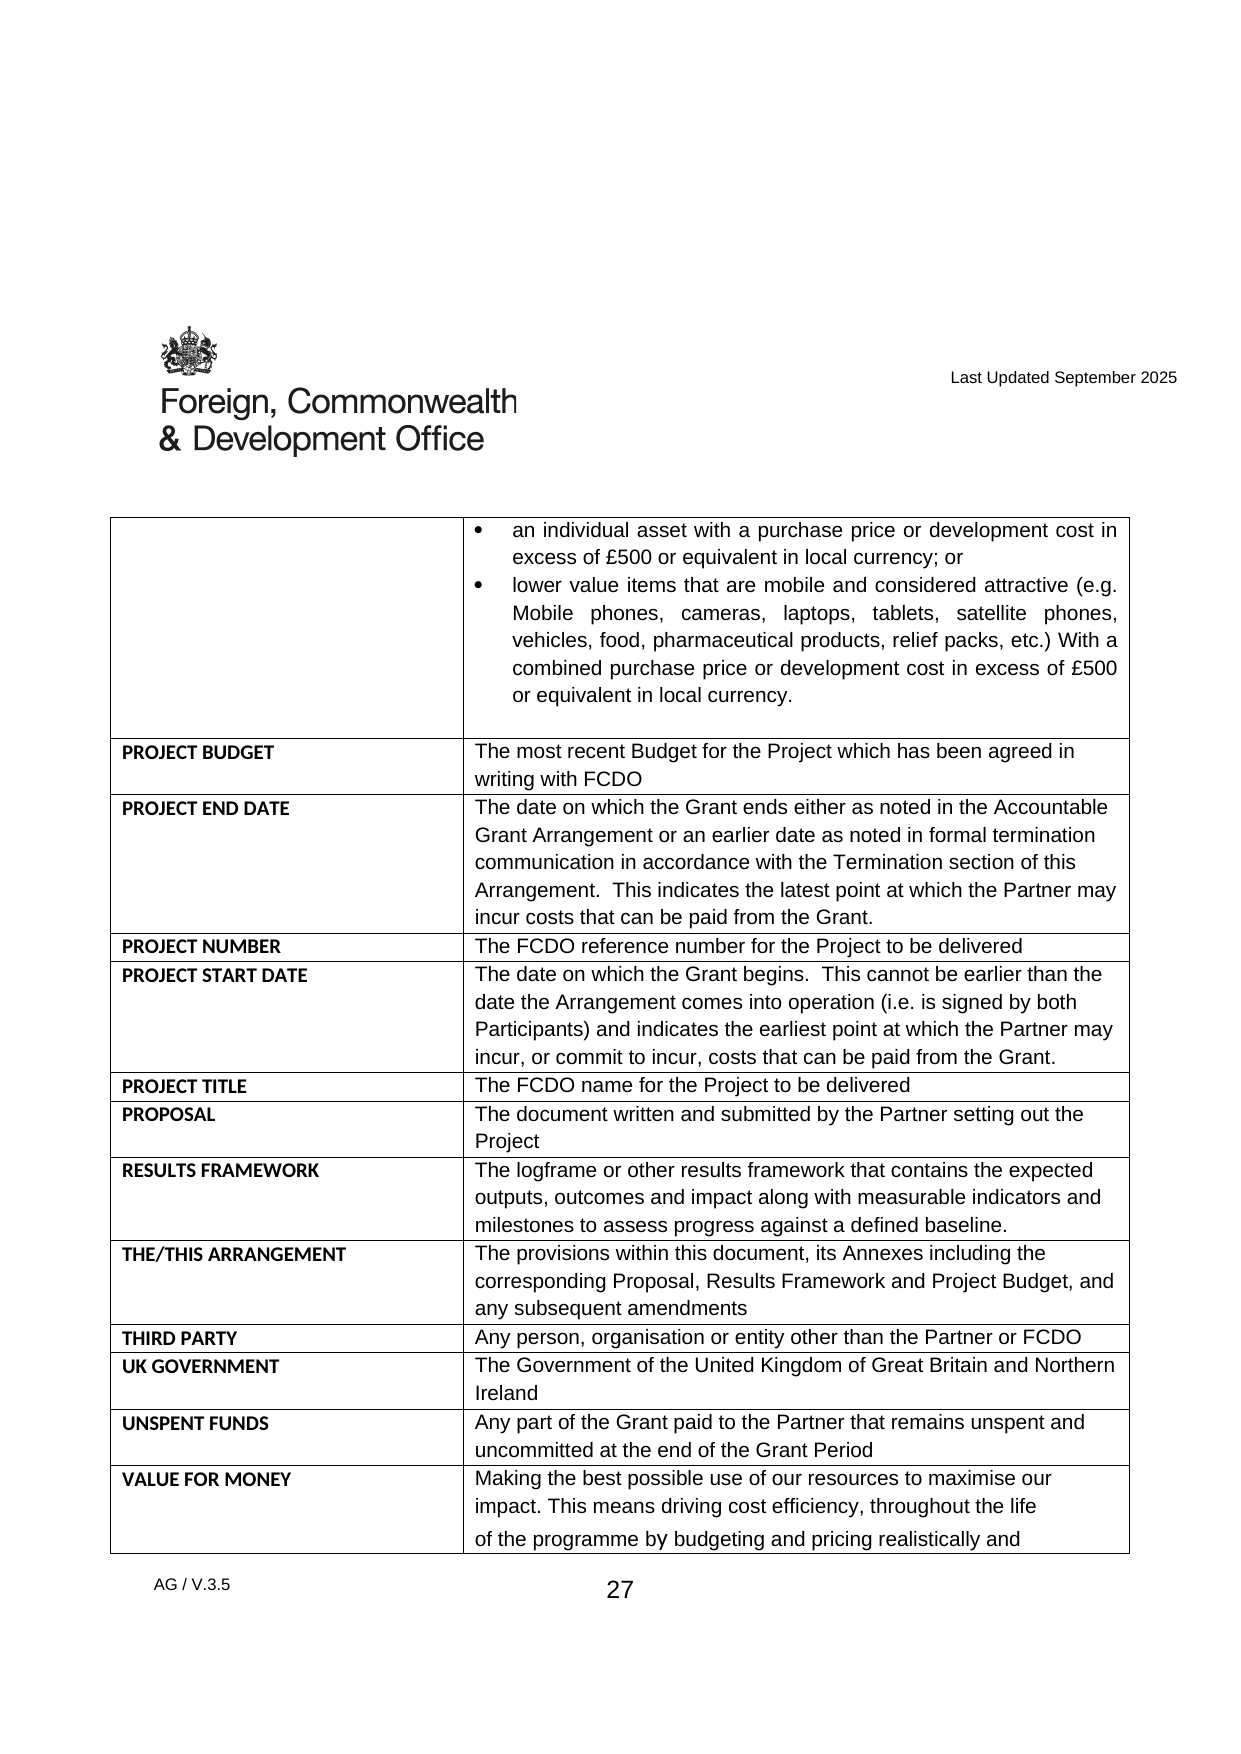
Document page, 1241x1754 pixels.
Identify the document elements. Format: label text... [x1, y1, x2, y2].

table_cell VALUE FOR MONEY [111, 1466, 463, 1552]
table_cell [111, 518, 463, 738]
table_cell Making the best possible use of our resources to maximise our impact. This means driving cost efficiency, throughout the life of the programme by budgeting and pricing realistically and [464, 1466, 1129, 1552]
table_cell The most recent Budget for the Project which has been agreed in writing with FCDO [464, 739, 1129, 794]
table_cell The date on which the Grant begins. This cannot be earlier than the date the Arrangement comes into operation (i.e. is signed by both Participants) and indicates the earliest point at which the Partner may incur, or commit to incur, costs that can be paid from the Grant. [464, 962, 1129, 1072]
table_cell PROJECT NUMBER [111, 934, 463, 961]
table_cell The Government of the United Kingdom of Great Britain and Northern Ireland [464, 1353, 1129, 1409]
table_cell The FCDO name for the Project to be delivered [464, 1073, 1129, 1101]
table_cell PROPOSAL [111, 1102, 463, 1157]
table_cell Any part of the Grant paid to the Partner that remains unspent and uncommitted at the end of the Grant Period [464, 1410, 1129, 1465]
table_cell UK GOVERNMENT [111, 1353, 463, 1409]
table_cell PROJECT START DATE [111, 962, 463, 1072]
table_cell The logframe or other results framework that contains the expected outputs, outcomes and impact along with measurable indicators and milestones to assess progress against a defined baseline. [464, 1158, 1129, 1240]
table_cell UNSPENT FUNDS [111, 1410, 463, 1465]
table_cell Equipment or supplies purchased in part of or fully by the Grant which have a useful life of more than one year from purchase. This applies to: an individual asset with a purchase price or development cost in excess of £500 or equivalent in local currency; or lower value items that are mobile and considered attractive (e.g. Mobile phones, cameras, laptops, tablets, satellite phones, vehicles, food, pharmaceutical products, relief packs, etc.) With a combined purchase price or development cost in excess of £500 or equivalent in local currency. [464, 518, 1129, 738]
table_cell PROJECT TITLE [111, 1073, 463, 1101]
table_cell THIRD PARTY [111, 1325, 463, 1352]
table_cell The date on which the Grant ends either as noted in the Accountable Grant Arrangement or an earlier date as noted in formal termination communication in accordance with the Termination section of this Arrangement. This indicates the latest point at which the Partner may incur costs that can be paid from the Grant. [464, 795, 1129, 932]
table_cell PROJECT BUDGET [111, 739, 463, 794]
table_cell PROJECT END DATE [111, 795, 463, 932]
table_cell THE/THIS ARRANGEMENT [111, 1241, 463, 1324]
table_cell Any person, organisation or entity other than the Partner or FCDO [464, 1325, 1129, 1352]
table_cell RESULTS FRAMEWORK [111, 1158, 463, 1240]
table_cell The provisions within this document, its Annexes including the corresponding Proposal, Results Framework and Project Budget, and any subsequent amendments [464, 1241, 1129, 1324]
table_cell The FCDO reference number for the Project to be delivered [464, 934, 1129, 961]
table_cell The document written and submitted by the Partner setting out the Project [464, 1102, 1129, 1157]
